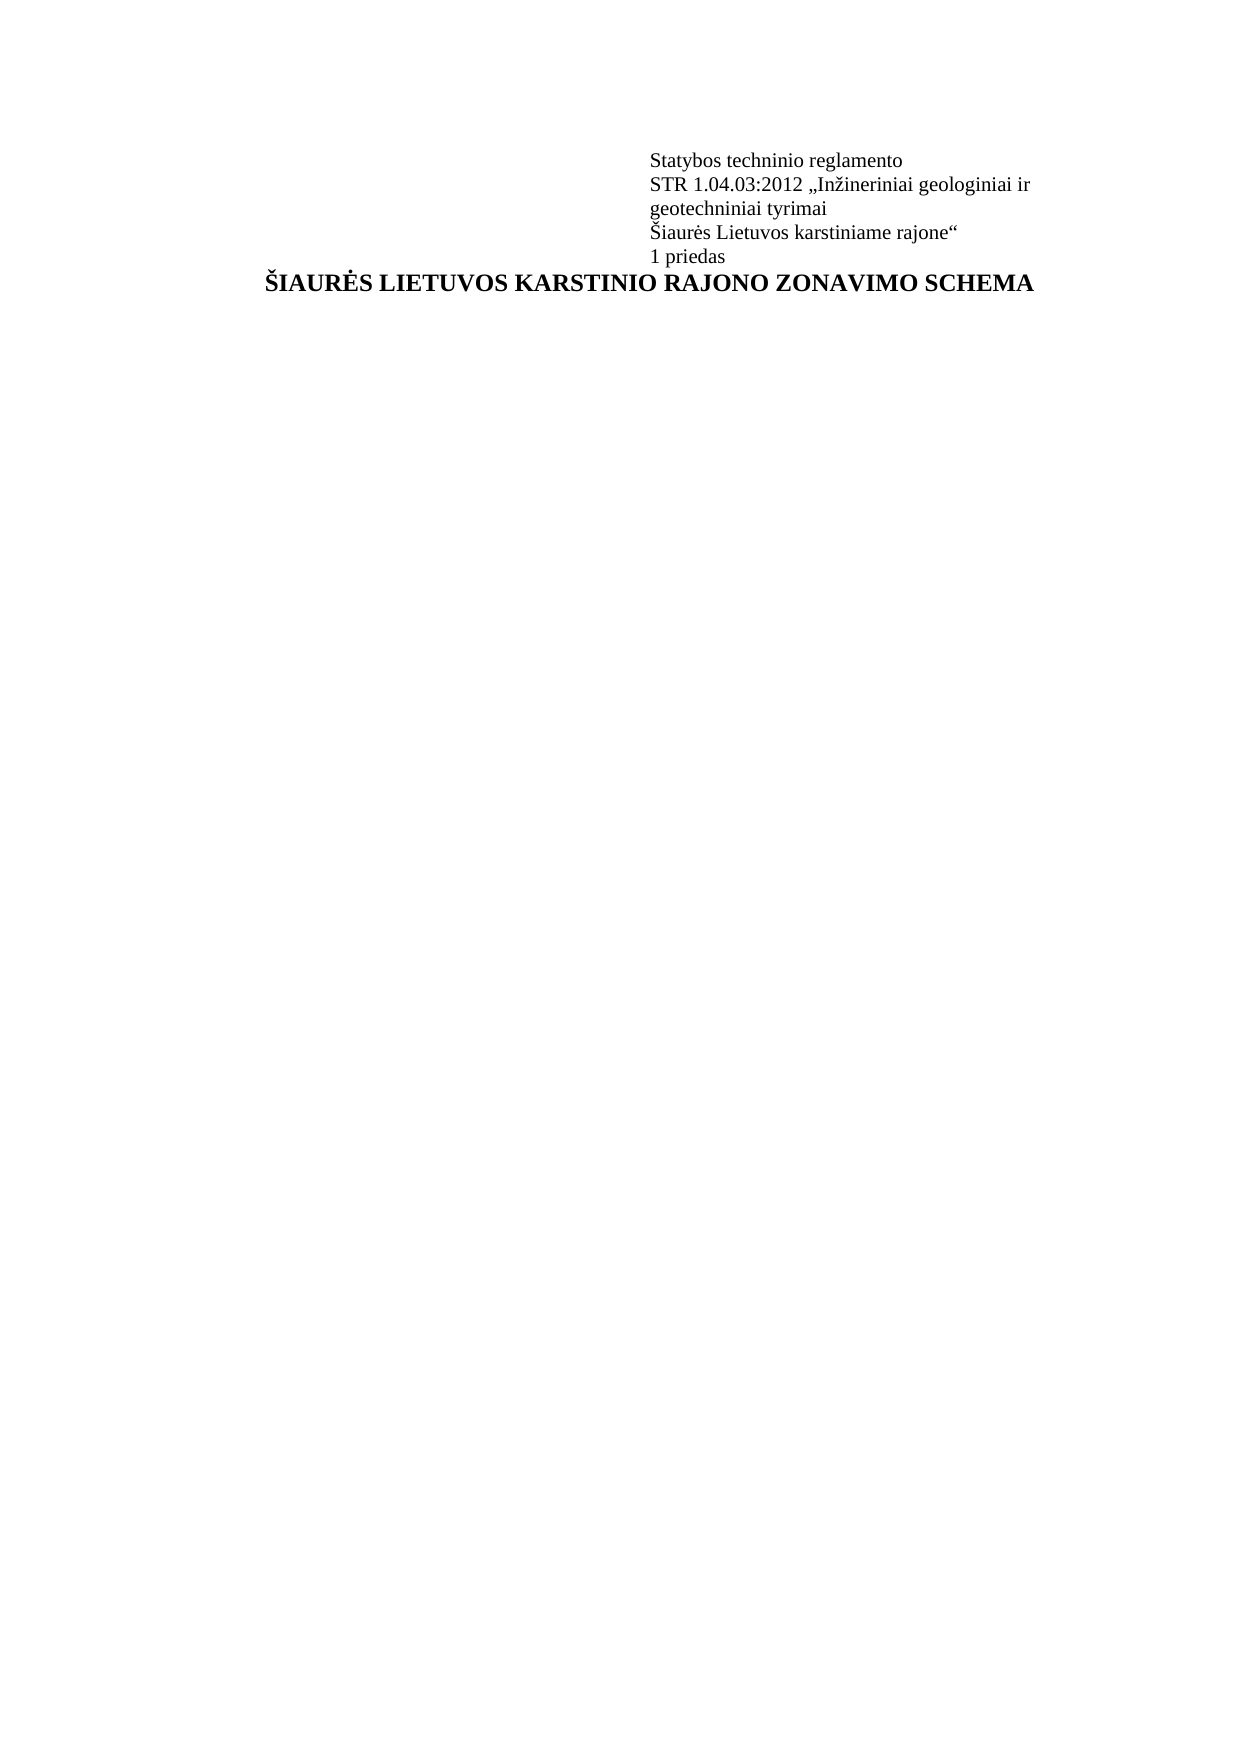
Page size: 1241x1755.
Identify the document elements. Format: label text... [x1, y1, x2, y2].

text Statybos techninio reglamento [649, 148, 1122, 172]
text 1 priedas [649, 244, 1122, 268]
text ŠIAURĖS LIETUVOS KARSTINIO RAJONO ZONAVIMO SCHEMA [177, 268, 1122, 297]
text Šiaurės Lietuvos karstiniame rajone“ [649, 220, 1122, 244]
text geotechniniai tyrimai [649, 196, 1122, 220]
text STR 1.04.03:2012 „Inžineriniai geologiniai ir [649, 172, 1122, 196]
